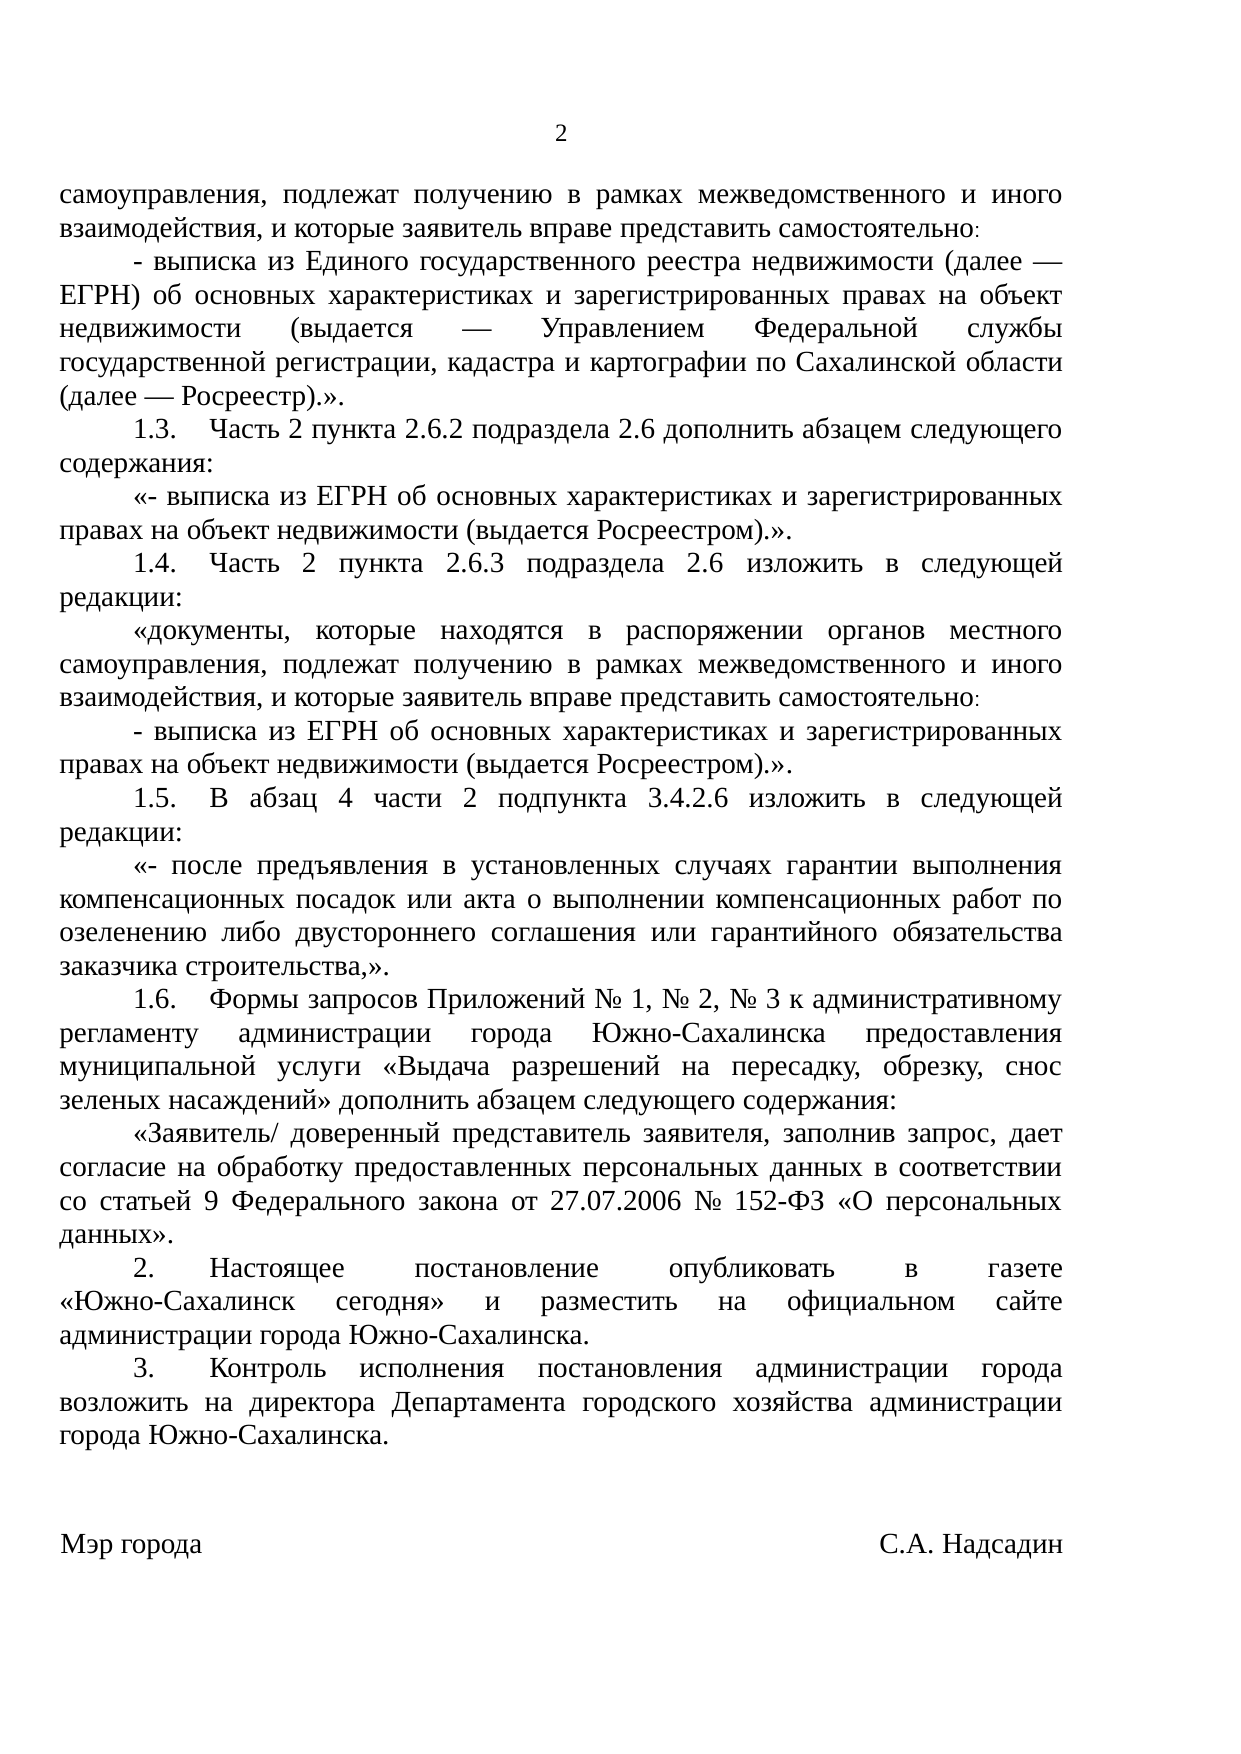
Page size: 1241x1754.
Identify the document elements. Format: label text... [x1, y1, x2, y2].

text самоуправления, подлежат получению в рамках межведомственного и иного взаимодействия, и которые заявитель вправе представить самостоятельно: [59, 177, 1063, 244]
text «- после предъявления в установленных случаях гарантии выполнения компенсационных посадок или акта о выполнении компенсационных работ по озеленению либо двустороннего соглашения или гарантийного обязательства заказчика строительства,». [59, 847, 1063, 982]
text 1.3. Часть 2 пункта 2.6.2 подраздела 2.6 дополнить абзацем следующего содержания: [59, 411, 1063, 478]
text 3. Контроль исполнения постановления администрации города возложить на директора Департамента городского хозяйства администрации города Южно-Сахалинска. [59, 1351, 1063, 1451]
list Мэр города С.А. Надсадин [60, 1526, 1063, 1560]
text 1.6. Формы запросов Приложений № 1, № 2, № 3 к административному регламенту администрации города Южно-Сахалинска предоставления муниципальной услуги «Выдача разрешений на пересадку, обрезку, снос зеленых насаждений» дополнить абзацем следующего содержания: [59, 982, 1063, 1116]
text 2. Настоящее постановление опубликовать в газете «Южно-Сахалинск сегодня» и разместить на официальном сайте администрации города Южно-Сахалинска. [59, 1250, 1063, 1351]
text - выписка из ЕГРН об основных характеристиках и зарегистрированных правах на объект недвижимости (выдается Росреестром).». [59, 713, 1063, 780]
text 1.4. Часть 2 пункта 2.6.3 подраздела 2.6 изложить в следующей редакции: [59, 546, 1063, 613]
text 1.5. В абзац 4 части 2 подпункта 3.4.2.6 изложить в следующей редакции: [59, 780, 1063, 847]
text «- выписка из ЕГРН об основных характеристиках и зарегистрированных правах на объект недвижимости (выдается Росреестром).». [59, 478, 1063, 546]
text «документы, которые находятся в распоряжении органов местного самоуправления, подлежат получению в рамках межведомственного и иного взаимодействия, и которые заявитель вправе представить самостоятельно: [59, 613, 1063, 713]
text «Заявитель/ доверенный представитель заявителя, заполнив запрос, дает согласие на обработку предоставленных персональных данных в соответствии со статьей 9 Федерального закона от 27.07.2006 № 152-ФЗ «О персональных данных». [59, 1116, 1063, 1250]
text - выписка из Единого государственного реестра недвижимости (далее — ЕГРН) об основных характеристиках и зарегистрированных правах на объект недвижимости (выдается — Управлением Федеральной службы государственной регистрации, кадастра и картографии по Сахалинской области (далее — Росреестр).». [59, 244, 1063, 411]
